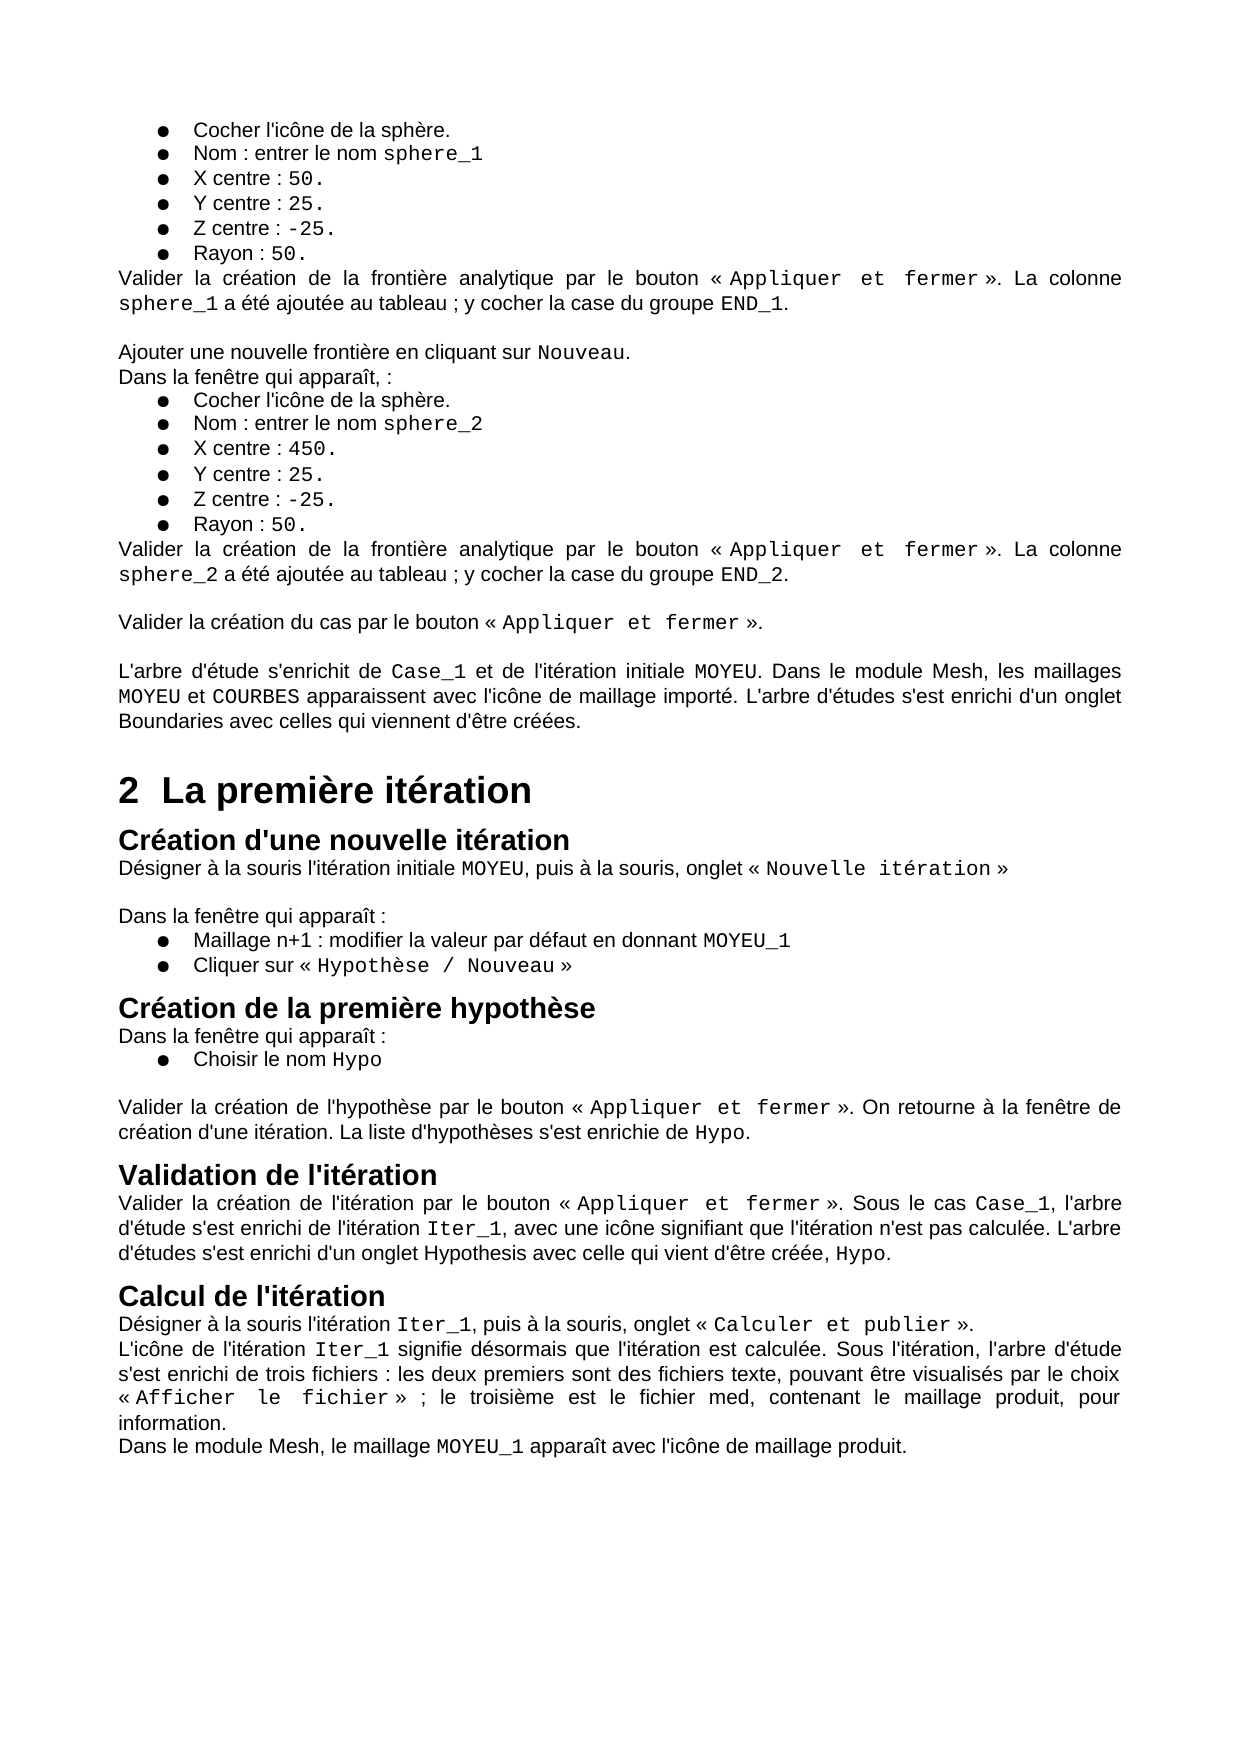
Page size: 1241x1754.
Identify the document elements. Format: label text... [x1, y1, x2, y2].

text Valider la création de l'itération par le bouton « Appliquer et fermer ». Sous le cas Case_1, l'arbre d'étude s'est enrichi de l'itération Iter_1, avec une icône signifiant que l'itération n'est pas calculée. L'arbre d'études s'est enrichi d'un onglet Hypothesis avec celle qui vient d'être créée, Hypo. [118, 1192, 1122, 1267]
text Dans la fenêtre qui apparaît : [118, 1024, 1122, 1047]
subtitle Création d'une nouvelle itération [118, 824, 1122, 857]
list Rayon : 50. [156, 242, 1122, 267]
list Z centre : -25. [156, 487, 1122, 512]
list Cocher l'icône de la sphère. [156, 389, 1122, 412]
list Nom : entrer le nom sphere_1 [156, 141, 1122, 166]
subtitle Calcul de l'itération [118, 1280, 1122, 1312]
text L'icône de l'itération Iter_1 signifie désormais que l'itération est calculée. Sous l'itération, l'arbre d'étude s'est enrichi de trois fichiers : les deux premiers sont des fichiers texte, pouvant être visualisés par le choix « Afficher le fichier » ; le troisième est le fichier med, contenant le maillage produit, pour information. [118, 1338, 1122, 1434]
text Ajouter une nouvelle frontière en cliquant sur Nouveau. [118, 340, 1122, 365]
text L'arbre d'étude s'enrichit de Case_1 et de l'itération initiale MOYEU. Dans le module Mesh, les maillages MOYEU et COURBES apparaissent avec l'icône de maillage importé. L'arbre d'études s'est enrichi d'un onglet Boundaries avec celles qui viennent d'être créées. [118, 659, 1122, 733]
text Valider la création de la frontière analytique par le bouton « Appliquer et fermer ». La colonne sphere_2 a été ajoutée au tableau ; y cocher la case du groupe END_2. [118, 537, 1122, 588]
text Dans la fenêtre qui apparaît : [118, 905, 1122, 928]
list Y centre : 25. [156, 192, 1122, 217]
list Choisir le nom Hypo [156, 1047, 1122, 1072]
list X centre : 50. [156, 166, 1122, 192]
subtitle Validation de l'itération [118, 1159, 1122, 1192]
text Désigner à la souris l'itération Iter_1, puis à la souris, onglet « Calculer et publier ». [118, 1312, 1122, 1338]
list Rayon : 50. [156, 512, 1122, 537]
subtitle Création de la première hypothèse [118, 992, 1122, 1024]
list X centre : 450. [156, 437, 1122, 462]
list Nom : entrer le nom sphere_2 [156, 412, 1122, 437]
list Cocher l'icône de la sphère. [156, 118, 1122, 141]
list Cliquer sur « Hypothèse / Nouveau » [156, 953, 1122, 978]
subtitle La première itération [118, 769, 1122, 811]
text Désigner à la souris l'itération initiale MOYEU, puis à la souris, onglet « Nouvelle itération » [118, 857, 1122, 882]
list Maillage n+1 : modifier la valeur par défaut en donnant MOYEU_1 [156, 928, 1122, 953]
text Dans le module Mesh, le maillage MOYEU_1 apparaît avec l'icône de maillage produit. [118, 1434, 1122, 1459]
text Valider la création de la frontière analytique par le bouton « Appliquer et fermer ». La colonne sphere_1 a été ajoutée au tableau ; y cocher la case du groupe END_1. [118, 267, 1122, 317]
text Dans la fenêtre qui apparaît, : [118, 365, 1122, 389]
text Valider la création de l'hypothèse par le bouton « Appliquer et fermer ». On retourne à la fenêtre de création d'une itération. La liste d'hypothèses s'est enrichie de Hypo. [118, 1096, 1122, 1146]
text Valider la création du cas par le bouton « Appliquer et fermer ». [118, 611, 1122, 636]
list Z centre : -25. [156, 217, 1122, 242]
list Y centre : 25. [156, 462, 1122, 487]
